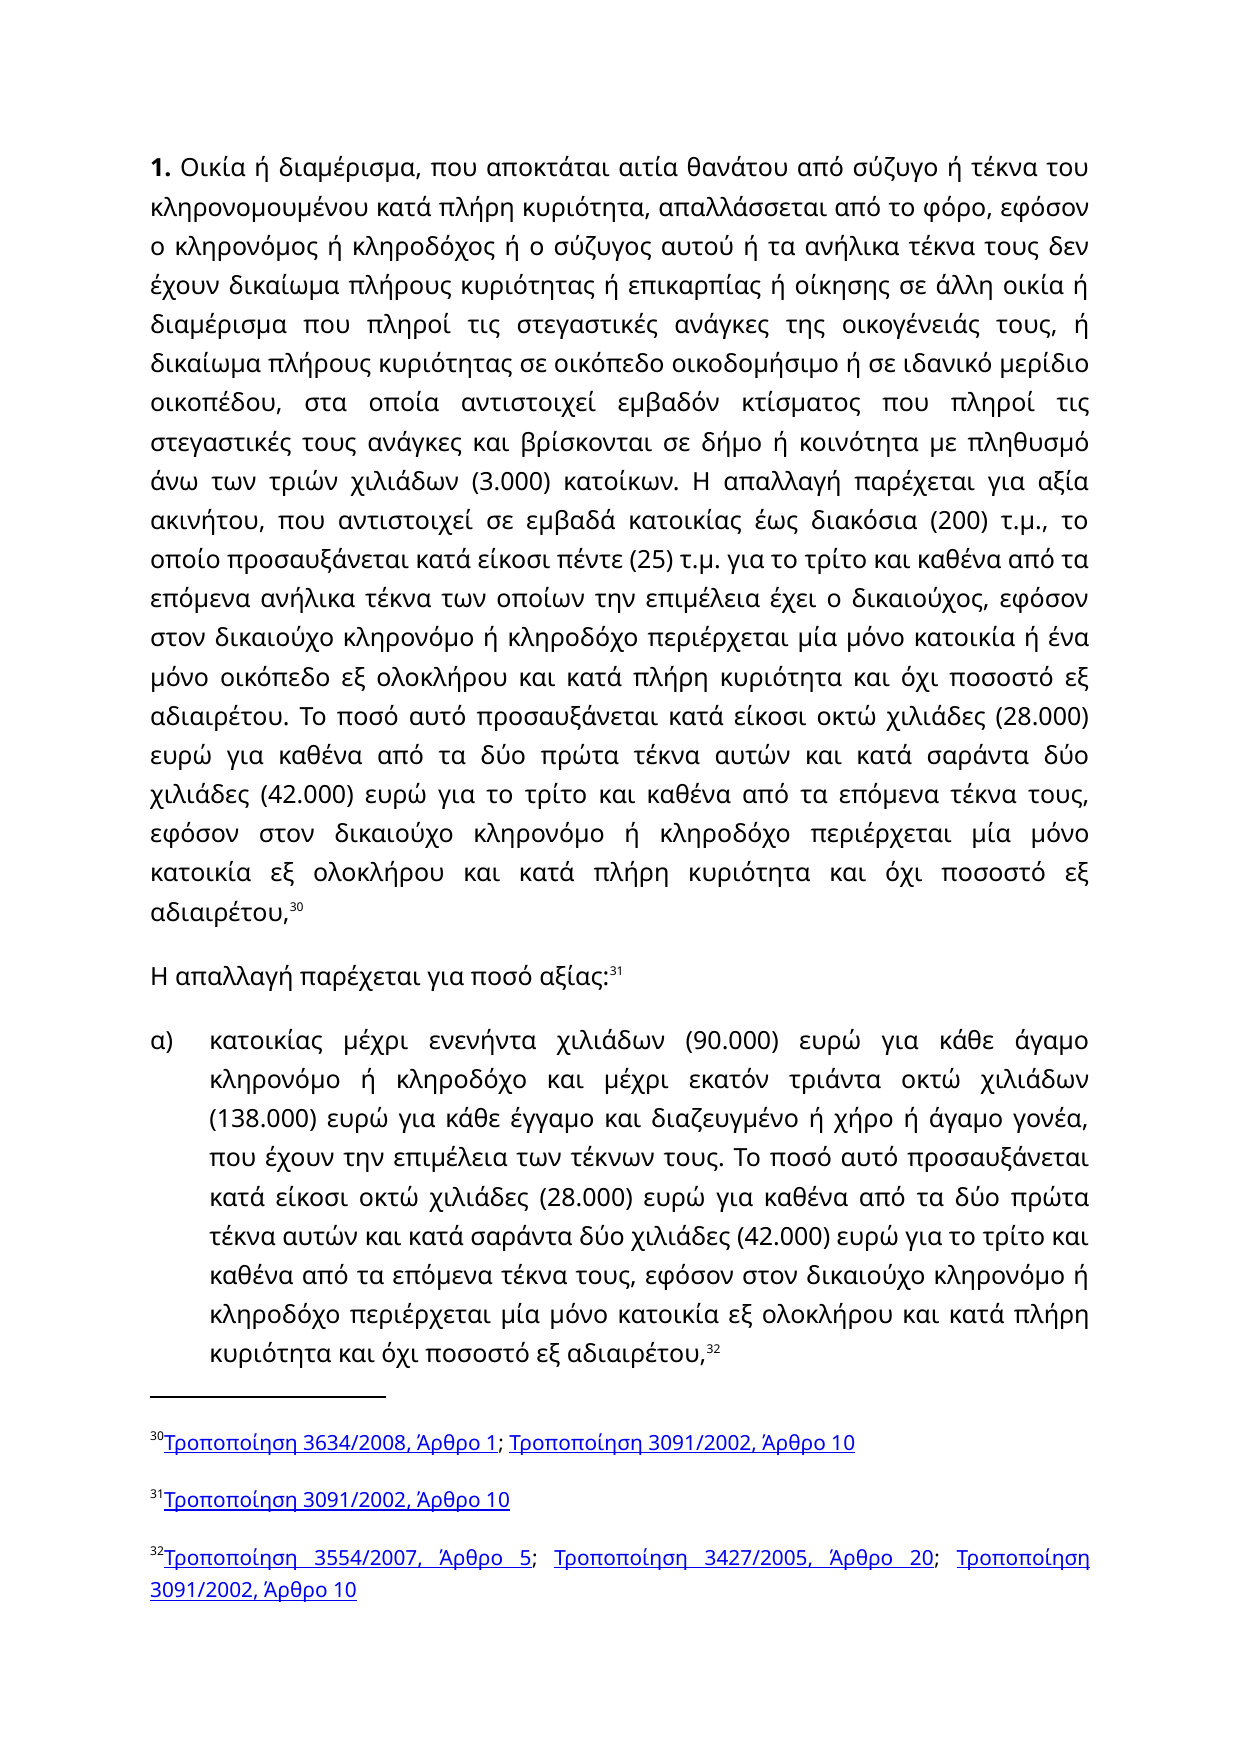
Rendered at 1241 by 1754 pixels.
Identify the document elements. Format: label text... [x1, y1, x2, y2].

text Τροποποίηση 3554/2007, Άρθρο 5; Τροποποίηση 3427/2005, Άρθρο 20; Τροποποίηση 3091/2002, Άρθρο 10 [150, 1543, 1090, 1604]
list α) κατοικίας μέχρι ενενήντα χιλιάδων (90.000) ευρώ για κάθε άγαμο κληρονόμο ή κληροδόχο και μέχρι εκατόν τριάντα οκτώ χιλιάδων (138.000) ευρώ για κάθε έγγαμο και διαζευγμένο ή χήρο ή άγαμο γονέα, που έχουν την επιμέλεια των τέκνων τους. Το ποσό αυτό προσαυξάνεται κατά είκοσι οκτώ χιλιάδες (28.000) ευρώ για καθένα από τα δύο πρώτα τέκνα αυτών και κατά σαράντα δύο χιλιάδες (42.000) ευρώ για το τρίτο και καθένα από τα επόμενα τέκνα τους, εφόσον στον δικαιούχο κληρονόμο ή κληροδόχο περιέρχεται μία μόνο κατοικία εξ ολοκλήρου και κατά πλήρη κυριότητα και όχι ποσοστό εξ αδιαιρέτου, [150, 1022, 1090, 1370]
text Τροποποίηση 3091/2002, Άρθρο 10 [150, 1485, 1090, 1514]
text Η απαλλαγή παρέχεται για ποσό αξίας: [150, 958, 1090, 992]
text 1. Οικία ή διαμέρισμα, που αποκτάται αιτία θανάτου από σύζυγο ή τέκνα του κληρονομουμένου κατά πλήρη κυριότητα, απαλλάσσεται από το φόρο, εφόσον ο κληρονόμος ή κληροδόχος ή ο σύζυγος αυτού ή τα ανήλικα τέκνα τους δεν έχουν δικαίωμα πλήρους κυριότητας ή επικαρπίας ή οίκησης σε άλλη οικία ή διαμέρισμα που πληροί τις στεγαστικές ανάγκες της οικογένειάς τους, ή δικαίωμα πλήρους κυριότητας σε οικόπεδο οικοδομήσιμο ή σε ιδανικό μερίδιο οικοπέδου, στα οποία αντιστοιχεί εμβαδόν κτίσματος που πληροί τις στεγαστικές τους ανάγκες και βρίσκονται σε δήμο ή κοινότητα με πληθυσμό άνω των τριών χιλιάδων (3.000) κατοίκων. Η απαλλαγή παρέχεται για αξία ακινήτου, που αντιστοιχεί σε εμβαδά κατοικίας έως διακόσια (200) τ.μ., το οποίο προσαυξάνεται κατά είκοσι πέντε (25) τ.μ. για το τρίτο και καθένα από τα επόμενα ανήλικα τέκνα των οποίων την επιμέλεια έχει ο δικαιούχος, εφόσον στον δικαιούχο κληρονόμο ή κληροδόχο περιέρχεται μία μόνο κατοικία ή ένα μόνο οικόπεδο εξ ολοκλήρου και κατά πλήρη κυριότητα και όχι ποσοστό εξ αδιαιρέτου. Το ποσό αυτό προσαυξάνεται κατά είκοσι οκτώ χιλιάδες (28.000) ευρώ για καθένα από τα δύο πρώτα τέκνα αυτών και κατά σαράντα δύο χιλιάδες (42.000) ευρώ για το τρίτο και καθένα από τα επόμενα τέκνα τους, εφόσον στον δικαιούχο κληρονόμο ή κληροδόχο περιέρχεται μία μόνο κατοικία εξ ολοκλήρου και κατά πλήρη κυριότητα και όχι ποσοστό εξ αδιαιρέτου, [150, 150, 1090, 928]
text Τροποποίηση 3634/2008, Άρθρο 1; Τροποποίηση 3091/2002, Άρθρο 10 [150, 1428, 1090, 1456]
